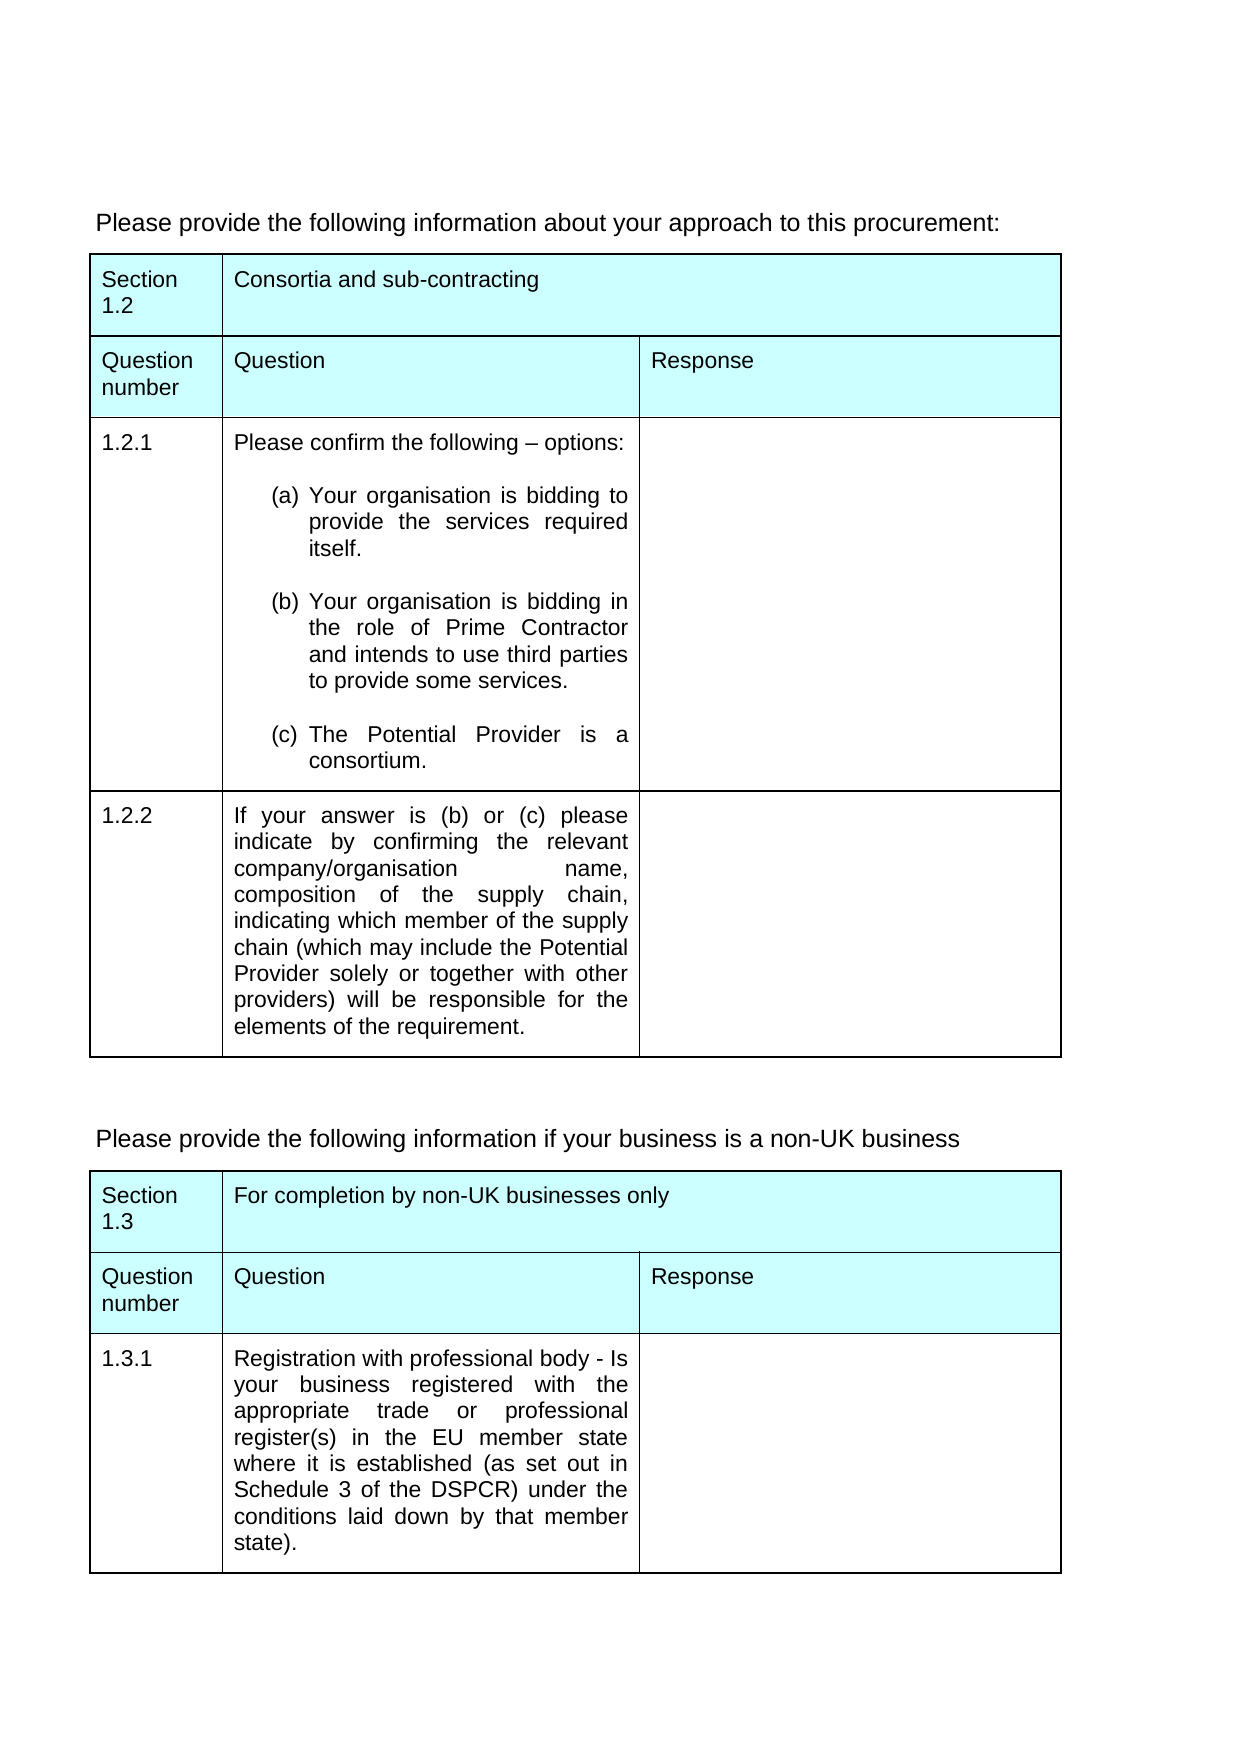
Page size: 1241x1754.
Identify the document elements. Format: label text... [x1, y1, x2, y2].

table_header For completion by non-UK businesses only [223, 1172, 1060, 1251]
table_header Section 1.3 [91, 1172, 222, 1251]
table_cell 1.2.1 [91, 418, 222, 790]
table_cell Registration with professional body - Is your business registered with the appropriate trade or professional register(s) in the EU member state where it is established (as set out in Schedule 3 of the DSPCR) under the conditions laid down by that member state). [223, 1334, 639, 1572]
table_cell 1.3.1 [91, 1334, 222, 1572]
table_cell Question [223, 1253, 639, 1333]
table_cell [640, 1334, 1060, 1572]
table_cell Question number [91, 337, 222, 416]
table_cell If your answer is (b) or (c) please indicate by confirming the relevant company/organisation name, composition of the supply chain, indicating which member of the supply chain (which may include the Potential Provider solely or together with other providers) will be responsible for the elements of the requirement. [223, 792, 639, 1056]
table_header Section 1.2 [91, 255, 222, 335]
text Please provide the following information if your business is a non-UK business [95, 1124, 1090, 1153]
table_cell Response [640, 337, 1060, 416]
text Please provide the following information about your approach to this procurement: [95, 208, 1090, 237]
table_cell Please confirm the following – options: Your organisation is bidding to provide the services required itself. Your organisation is bidding in the role of Prime Contractor and intends to use third parties to provide some services. The Potential Provider is a consortium. [223, 418, 639, 790]
table_cell Question [223, 337, 639, 416]
table_cell [640, 418, 1060, 790]
table_cell 1.2.2 [91, 792, 222, 1056]
table_cell Response [640, 1253, 1060, 1333]
table_cell [640, 792, 1060, 1056]
table_cell Question number [91, 1253, 222, 1333]
table_header Consortia and sub-contracting [223, 255, 1060, 335]
